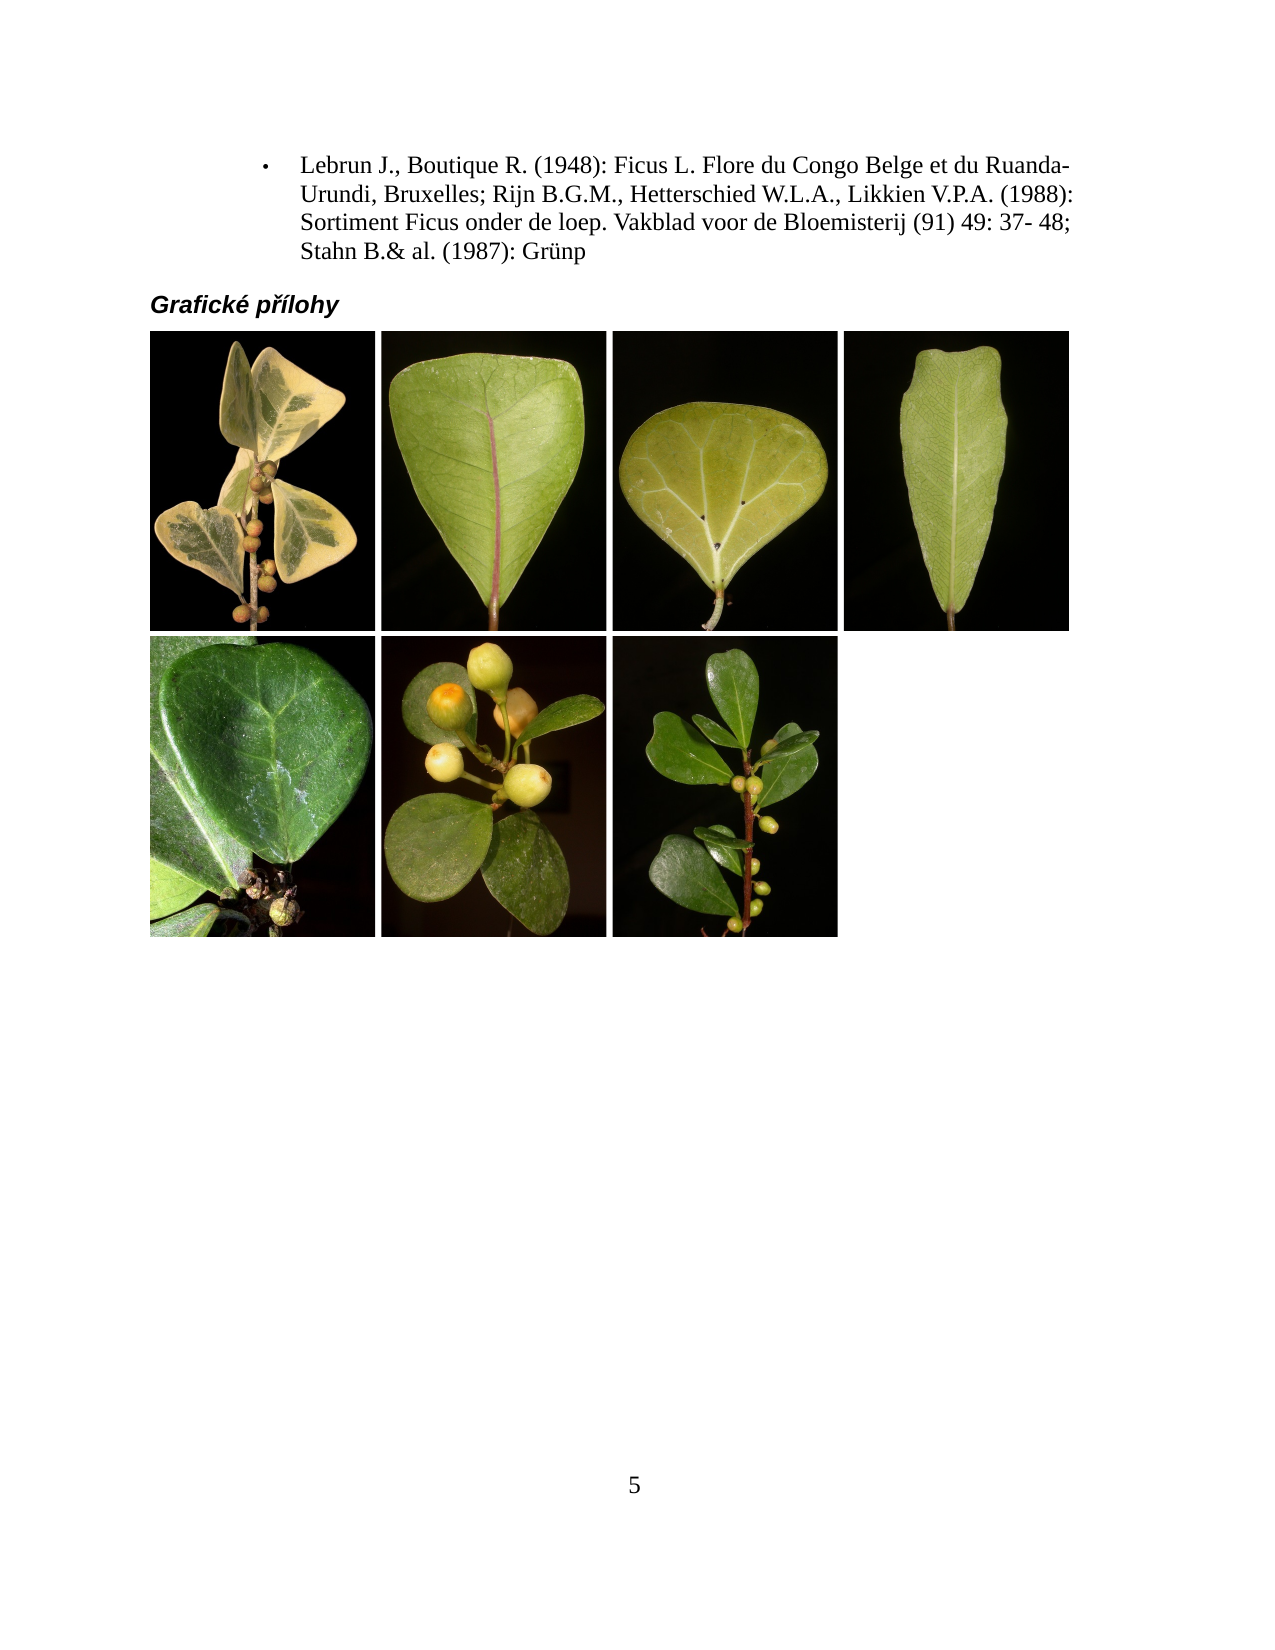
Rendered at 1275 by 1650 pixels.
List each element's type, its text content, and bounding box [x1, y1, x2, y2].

subtitle Grafické přílohy [150, 290, 1125, 318]
picture [150, 331, 375, 631]
picture [612, 636, 838, 937]
picture [150, 636, 375, 937]
picture [612, 331, 838, 631]
picture [381, 636, 607, 937]
list Lebrun J., Boutique R. (1948): Ficus L. Flore du Congo Belge et du Ruanda-Urundi, Bruxelles; Rijn B.G.M., Hetterschied W.L.A., Likkien V.P.A. (1988): Sortiment Ficus onder de loep. Vakblad voor de Bloemisterij (91) 49: 37- 48; Stahn B.& al. (1987): Grünp [262, 150, 1125, 265]
picture [843, 331, 1069, 631]
picture [381, 331, 607, 631]
